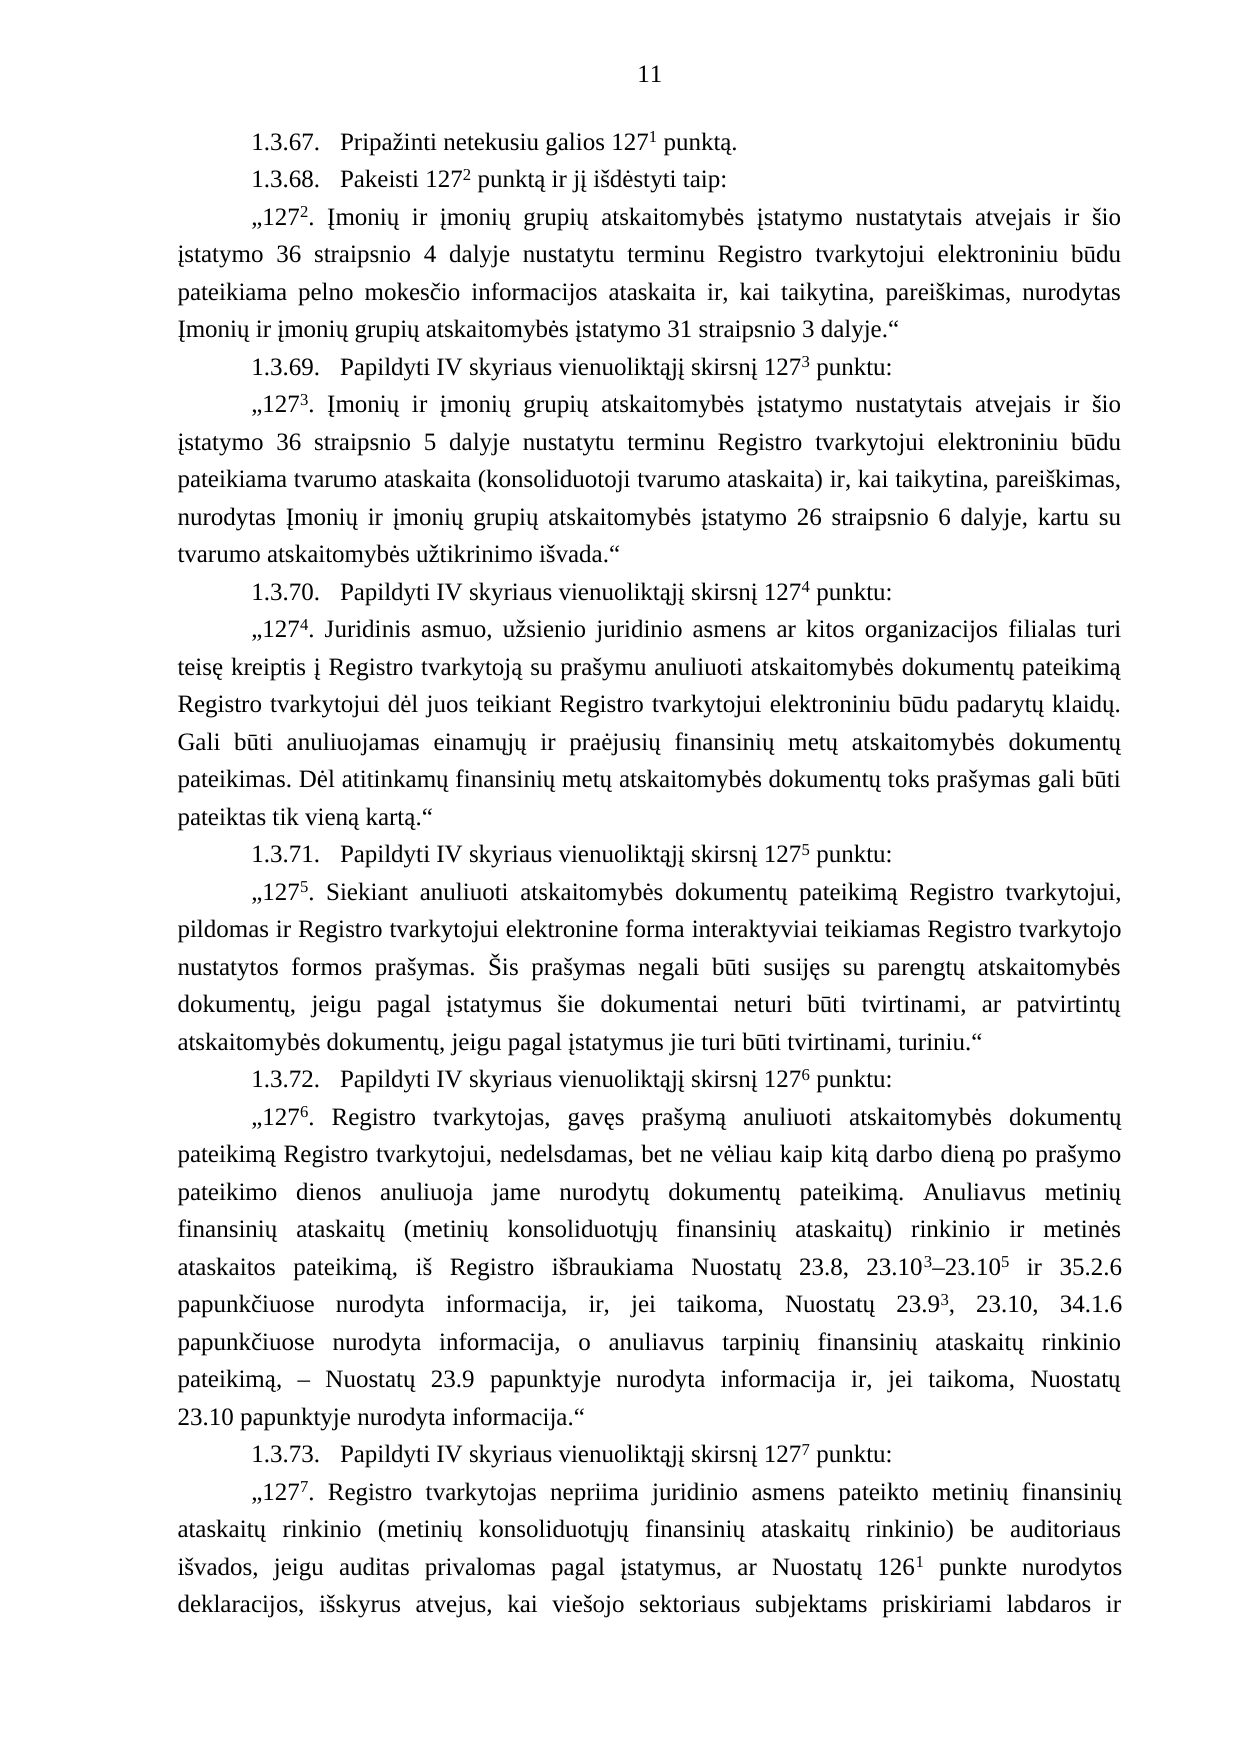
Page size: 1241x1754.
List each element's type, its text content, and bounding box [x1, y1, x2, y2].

text „1274. Juridinis asmuo, užsienio juridinio asmens ar kitos organizacijos filialas turi teisę kreiptis į Registro tvarkytoją su prašymu anuliuoti atskaitomybės dokumentų pateikimą Registro tvarkytojui dėl juos teikiant Registro tvarkytojui elektroniniu būdu padarytų klaidų. Gali būti anuliuojamas einamųjų ir praėjusių finansinių metų atskaitomybės dokumentų pateikimas. Dėl atitinkamų finansinių metų atskaitomybės dokumentų toks prašymas gali būti pateiktas tik vieną kartą.“ [177, 606, 1122, 831]
text „1272. Įmonių ir įmonių grupių atskaitomybės įstatymo nustatytais atvejais ir šio įstatymo 36 straipsnio 4 dalyje nustatytu terminu Registro tvarkytojui elektroniniu būdu pateikiama pelno mokesčio informacijos ataskaita ir, kai taikytina, pareiškimas, nurodytas Įmonių ir įmonių grupių atskaitomybės įstatymo 31 straipsnio 3 dalyje.“ [177, 193, 1122, 343]
text 1.3.67. Pripažinti netekusiu galios 1271 punktą. [177, 118, 1122, 156]
text 1.3.73. Papildyti IV skyriaus vienuoliktąjį skirsnį 1277 punktu: [177, 1431, 1122, 1468]
text „1277. Registro tvarkytojas nepriima juridinio asmens pateikto metinių finansinių ataskaitų rinkinio (metinių konsoliduotųjų finansinių ataskaitų rinkinio) be auditoriaus išvados, jeigu auditas privalomas pagal įstatymus, ar Nuostatų 1261 punkte nurodytos deklaracijos, išskyrus atvejus, kai viešojo sektoriaus subjektams priskiriami labdaros ir [177, 1468, 1122, 1618]
text „1276. Registro tvarkytojas, gavęs prašymą anuliuoti atskaitomybės dokumentų pateikimą Registro tvarkytojui, nedelsdamas, bet ne vėliau kaip kitą darbo dieną po prašymo pateikimo dienos anuliuoja jame nurodytų dokumentų pateikimą. Anuliavus metinių finansinių ataskaitų (metinių konsoliduotųjų finansinių ataskaitų) rinkinio ir metinės ataskaitos pateikimą, iš Registro išbraukiama Nuostatų 23.8, 23.103–23.105 ir 35.2.6 papunkčiuose nurodyta informacija, ir, jei taikoma, Nuostatų 23.93, 23.10, 34.1.6 papunkčiuose nurodyta informacija, o anuliavus tarpinių finansinių ataskaitų rinkinio pateikimą, – Nuostatų 23.9 papunktyje nurodyta informacija ir, jei taikoma, Nuostatų 23.10 papunktyje nurodyta informacija.“ [177, 1093, 1122, 1431]
text „1273. Įmonių ir įmonių grupių atskaitomybės įstatymo nustatytais atvejais ir šio įstatymo 36 straipsnio 5 dalyje nustatytu terminu Registro tvarkytojui elektroniniu būdu pateikiama tvarumo ataskaita (konsoliduotoji tvarumo ataskaita) ir, kai taikytina, pareiškimas, nurodytas Įmonių ir įmonių grupių atskaitomybės įstatymo 26 straipsnio 6 dalyje, kartu su tvarumo atskaitomybės užtikrinimo išvada.“ [177, 381, 1122, 568]
text 1.3.70. Papildyti IV skyriaus vienuoliktąjį skirsnį 1274 punktu: [177, 568, 1122, 606]
text „1275. Siekiant anuliuoti atskaitomybės dokumentų pateikimą Registro tvarkytojui, pildomas ir Registro tvarkytojui elektronine forma interaktyviai teikiamas Registro tvarkytojo nustatytos formos prašymas. Šis prašymas negali būti susijęs su parengtų atskaitomybės dokumentų, jeigu pagal įstatymus šie dokumentai neturi būti tvirtinami, ar patvirtintų atskaitomybės dokumentų, jeigu pagal įstatymus jie turi būti tvirtinami, turiniu.“ [177, 868, 1122, 1056]
text 1.3.72. Papildyti IV skyriaus vienuoliktąjį skirsnį 1276 punktu: [177, 1056, 1122, 1093]
text 1.3.71. Papildyti IV skyriaus vienuoliktąjį skirsnį 1275 punktu: [177, 831, 1122, 868]
text 1.3.69. Papildyti IV skyriaus vienuoliktąjį skirsnį 1273 punktu: [177, 343, 1122, 381]
text 1.3.68. Pakeisti 1272 punktą ir jį išdėstyti taip: [177, 156, 1122, 193]
